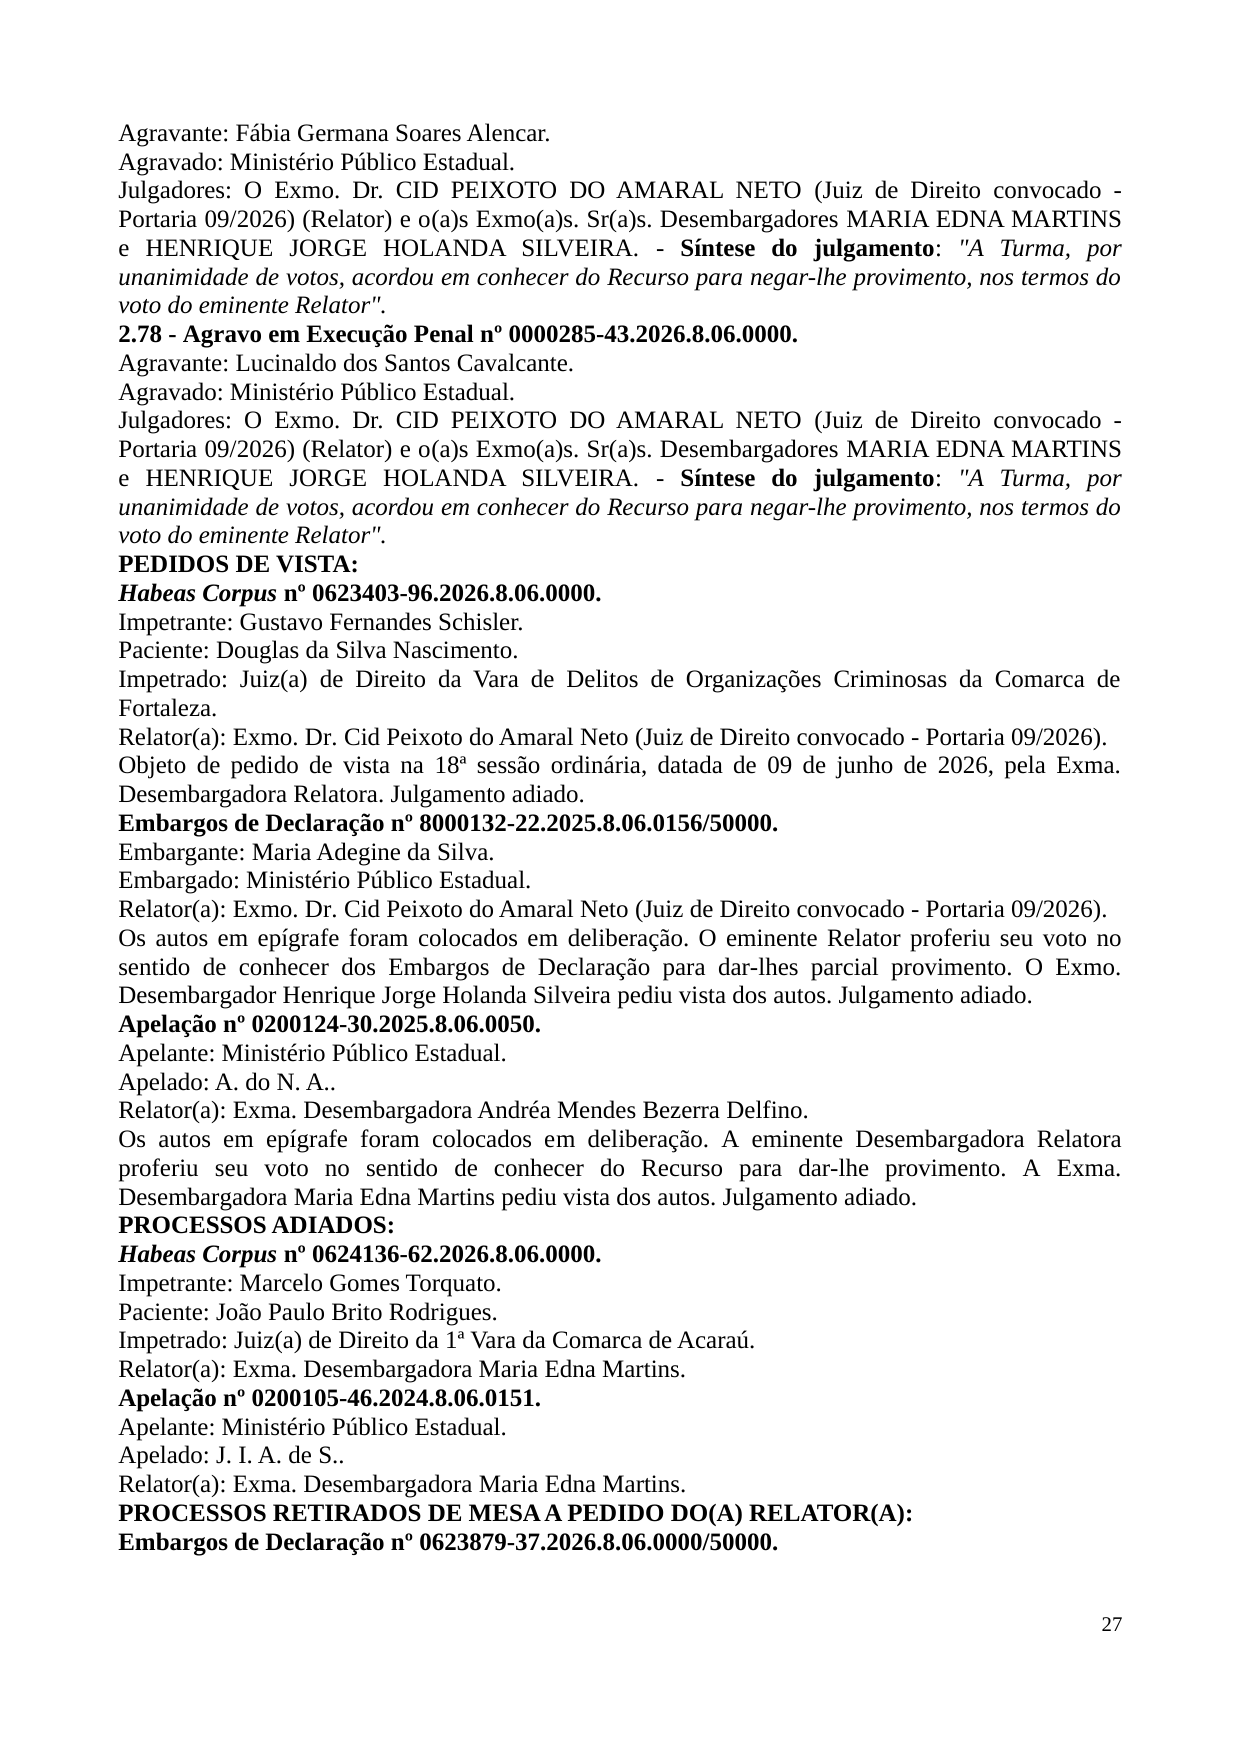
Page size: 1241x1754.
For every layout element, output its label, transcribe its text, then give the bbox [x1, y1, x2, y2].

text Impetrante: Gustavo Fernandes Schisler. [118, 607, 1122, 636]
text Paciente: João Paulo Brito Rodrigues. [118, 1297, 1122, 1326]
text Impetrado: Juiz(a) de Direito da Vara de Delitos de Organizações Criminosas da Comarca de Fortaleza. [118, 664, 1122, 722]
text Impetrado: Juiz(a) de Direito da 1ª Vara da Comarca de Acaraú. [118, 1326, 1122, 1354]
text Os autos em epígrafe foram colocados em deliberação. O eminente Relator proferiu seu voto no sentido de conhecer dos Embargos de Declaração para dar-lhes parcial provimento. O Exmo. Desembargador Henrique Jorge Holanda Silveira pediu vista dos autos. Julgamento adiado. [118, 923, 1122, 1009]
text Agravante: Lucinaldo dos Santos Cavalcante. [118, 348, 1122, 377]
text Embargos de Declaração nº 0623879-37.2026.8.06.0000/50000. [118, 1527, 1122, 1556]
text Julgadores: O Exmo. Dr. CID PEIXOTO DO AMARAL NETO (Juiz de Direito convocado - Portaria 09/2026) (Relator) e o(a)s Exmo(a)s. Sr(a)s. Desembargadores MARIA EDNA MARTINS e HENRIQUE JORGE HOLANDA SILVEIRA. - Síntese do julgamento: "A Turma, por unanimidade de votos, acordou em conhecer do Recurso para negar-lhe provimento, nos termos do voto do eminente Relator". [118, 406, 1122, 549]
text Apelado: A. do N. A.. [118, 1067, 1122, 1096]
text Embargante: Maria Adegine da Silva. [118, 837, 1122, 866]
text Relator(a): Exma. Desembargadora Maria Edna Martins. [118, 1469, 1122, 1498]
text Embargado: Ministério Público Estadual. [118, 866, 1122, 894]
text Paciente: Douglas da Silva Nascimento. [118, 636, 1122, 664]
text Relator(a): Exma. Desembargadora Maria Edna Martins. [118, 1354, 1122, 1383]
text PROCESSOS ADIADOS: [118, 1211, 1122, 1239]
text Os autos em epígrafe foram colocados em deliberação. A eminente Desembargadora Relatora proferiu seu voto no sentido de conhecer do Recurso para dar-lhe provimento. A Exma. Desembargadora Maria Edna Martins pediu vista dos autos. Julgamento adiado. [118, 1124, 1122, 1211]
text Apelação nº 0200105-46.2024.8.06.0151. [118, 1383, 1122, 1412]
text Agravado: Ministério Público Estadual. [118, 147, 1122, 176]
text Relator(a): Exmo. Dr. Cid Peixoto do Amaral Neto (Juiz de Direito convocado - Portaria 09/2026). [118, 894, 1122, 923]
text Impetrante: Marcelo Gomes Torquato. [118, 1268, 1122, 1297]
text Objeto de pedido de vista na 18ª sessão ordinária, datada de 09 de junho de 2026, pela Exma. Desembargadora Relatora. Julgamento adiado. [118, 751, 1122, 808]
text 2.78 - Agravo em Execução Penal nº 0000285-43.2026.8.06.0000. [118, 319, 1122, 348]
text Relator(a): Exmo. Dr. Cid Peixoto do Amaral Neto (Juiz de Direito convocado - Portaria 09/2026). [118, 722, 1122, 751]
text Apelante: Ministério Público Estadual. [118, 1412, 1122, 1441]
text PEDIDOS DE VISTA: [118, 549, 1122, 578]
text Habeas Corpus nº 0624136-62.2026.8.06.0000. [118, 1239, 1122, 1268]
text Habeas Corpus nº 0623403-96.2026.8.06.0000. [118, 578, 1122, 607]
text Agravado: Ministério Público Estadual. [118, 377, 1122, 406]
text Apelante: Ministério Público Estadual. [118, 1038, 1122, 1067]
text PROCESSOS RETIRADOS DE MESA A PEDIDO DO(A) RELATOR(A): [118, 1498, 1122, 1527]
text Apelação nº 0200124-30.2025.8.06.0050. [118, 1009, 1122, 1038]
text Apelado: J. I. A. de S.. [118, 1441, 1122, 1469]
text Julgadores: O Exmo. Dr. CID PEIXOTO DO AMARAL NETO (Juiz de Direito convocado - Portaria 09/2026) (Relator) e o(a)s Exmo(a)s. Sr(a)s. Desembargadores MARIA EDNA MARTINS e HENRIQUE JORGE HOLANDA SILVEIRA. - Síntese do julgamento: "A Turma, por unanimidade de votos, acordou em conhecer do Recurso para negar-lhe provimento, nos termos do voto do eminente Relator". [118, 176, 1122, 319]
text Agravante: Fábia Germana Soares Alencar. [118, 118, 1122, 147]
text Relator(a): Exma. Desembargadora Andréa Mendes Bezerra Delfino. [118, 1096, 1122, 1124]
text Embargos de Declaração nº 8000132-22.2025.8.06.0156/50000. [118, 808, 1122, 837]
